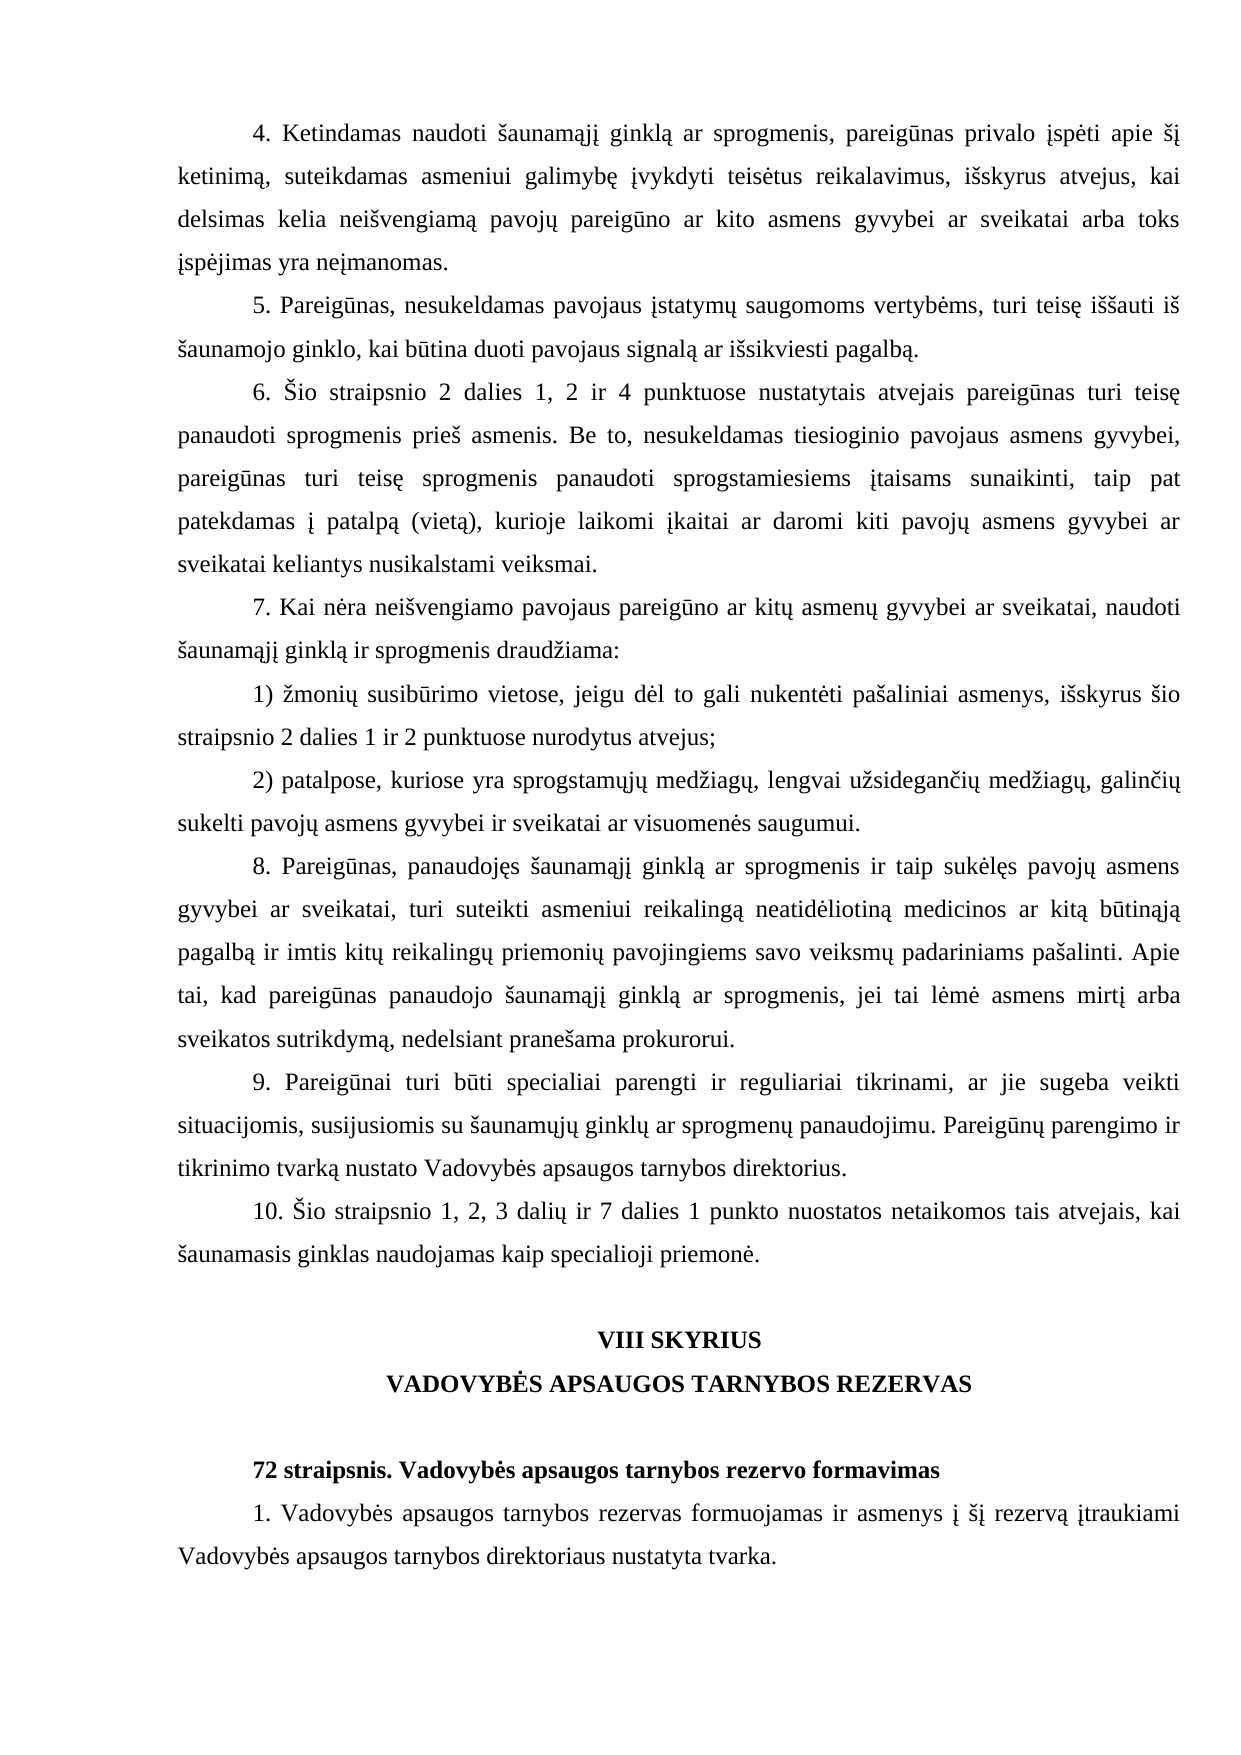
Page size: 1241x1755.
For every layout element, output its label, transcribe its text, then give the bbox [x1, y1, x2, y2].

text 9. Pareigūnai turi būti specialiai parengti ir reguliariai tikrinami, ar jie sugeba veikti situacijomis, susijusiomis su šaunamųjų ginklų ar sprogmenų panaudojimu. Pareigūnų parengimo ir tikrinimo tvarką nustato Vadovybės apsaugos tarnybos direktorius. [177, 1067, 1181, 1182]
text 5. Pareigūnas, nesukeldamas pavojaus įstatymų saugomoms vertybėms, turi teisę iššauti iš šaunamojo ginklo, kai būtina duoti pavojaus signalą ar išsikviesti pagalbą. [177, 291, 1181, 362]
text VADOVYBĖS APSAUGOS TARNYBOS REZERVAS [177, 1369, 1181, 1397]
text 4. Ketindamas naudoti šaunamąjį ginklą ar sprogmenis, pareigūnas privalo įspėti apie šį ketinimą, suteikdamas asmeniui galimybę įvykdyti teisėtus reikalavimus, išskyrus atvejus, kai delsimas kelia neišvengiamą pavojų pareigūno ar kito asmens gyvybei ar sveikatai arba toks įspėjimas yra neįmanomas. [177, 118, 1181, 276]
text 8. Pareigūnas, panaudojęs šaunamąjį ginklą ar sprogmenis ir taip sukėlęs pavojų asmens gyvybei ar sveikatai, turi suteikti asmeniui reikalingą neatidėliotiną medicinos ar kitą būtinąją pagalbą ir imtis kitų reikalingų priemonių pavojingiems savo veiksmų padariniams pašalinti. Apie tai, kad pareigūnas panaudojo šaunamąjį ginklą ar sprogmenis, jei tai lėmė asmens mirtį arba sveikatos sutrikdymą, nedelsiant pranešama prokurorui. [177, 851, 1181, 1052]
text 7. Kai nėra neišvengiamo pavojaus pareigūno ar kitų asmenų gyvybei ar sveikatai, naudoti šaunamąjį ginklą ir sprogmenis draudžiama: [177, 592, 1181, 664]
text 2) patalpose, kuriose yra sprogstamųjų medžiagų, lengvai užsidegančių medžiagų, galinčių sukelti pavojų asmens gyvybei ir sveikatai ar visuomenės saugumui. [177, 765, 1181, 837]
text 1. Vadovybės apsaugos tarnybos rezervas formuojamas ir asmenys į šį rezervą įtraukiami Vadovybės apsaugos tarnybos direktoriaus nustatyta tvarka. [177, 1498, 1181, 1570]
text 1) žmonių susibūrimo vietose, jeigu dėl to gali nukentėti pašaliniai asmenys, išskyrus šio straipsnio 2 dalies 1 ir 2 punktuose nurodytus atvejus; [177, 679, 1181, 751]
text 6. Šio straipsnio 2 dalies 1, 2 ir 4 punktuose nustatytais atvejais pareigūnas turi teisę panaudoti sprogmenis prieš asmenis. Be to, nesukeldamas tiesioginio pavojaus asmens gyvybei, pareigūnas turi teisę sprogmenis panaudoti sprogstamiesiems įtaisams sunaikinti, taip pat patekdamas į patalpą (vietą), kurioje laikomi įkaitai ar daromi kiti pavojų asmens gyvybei ar sveikatai keliantys nusikalstami veiksmai. [177, 377, 1181, 578]
text 10. Šio straipsnio 1, 2, 3 dalių ir 7 dalies 1 punkto nuostatos netaikomos tais atvejais, kai šaunamasis ginklas naudojamas kaip specialioji priemonė. [177, 1196, 1181, 1268]
text VIII SKYRIUS [177, 1326, 1181, 1354]
text 72 straipsnis. Vadovybės apsaugos tarnybos rezervo formavimas [177, 1455, 1181, 1484]
